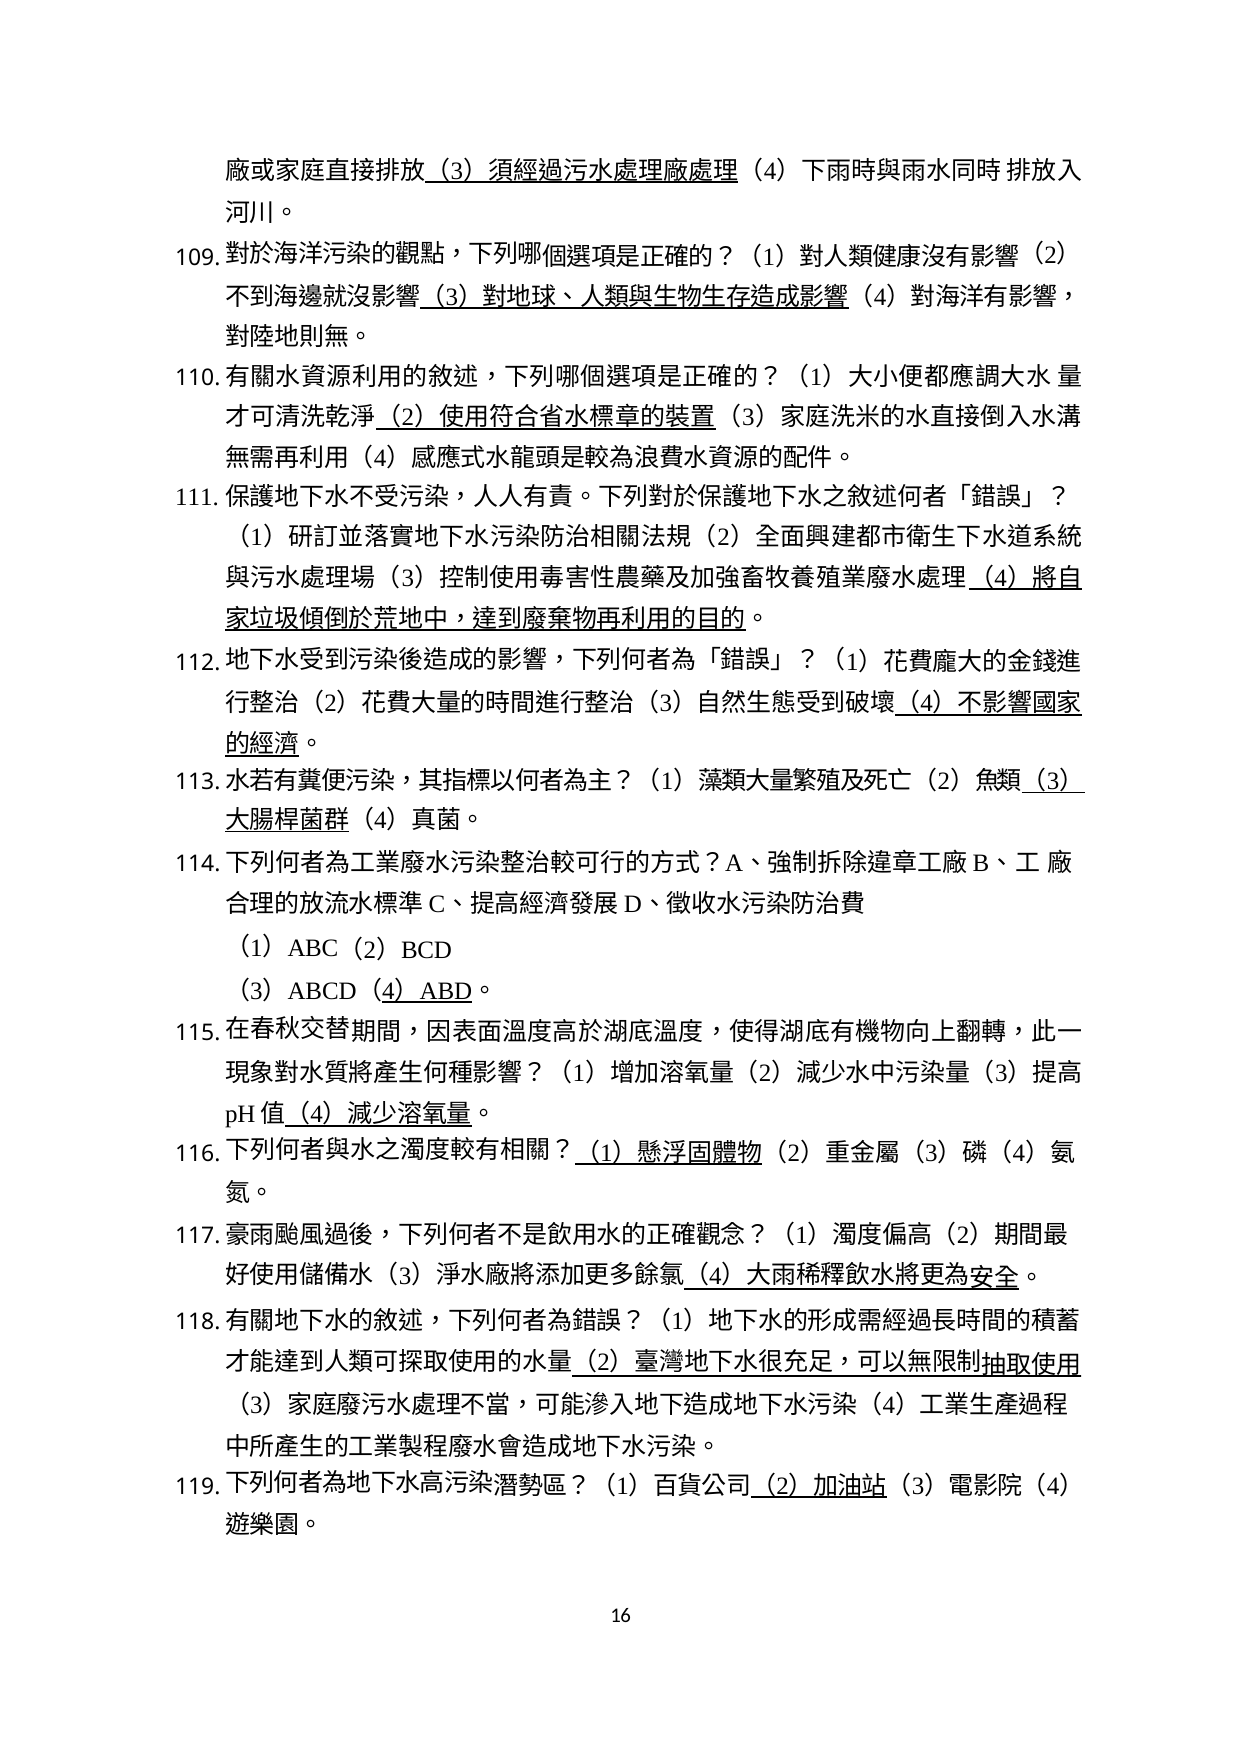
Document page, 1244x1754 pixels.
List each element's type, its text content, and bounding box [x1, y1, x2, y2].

text （1）研訂並落實地下水污染防治相關法規（2）全面興建都市衛生下水道系統與污水處理場（3）控制使用毒害性農藥及加強畜牧養殖業廢水處理（4）將自家垃圾傾倒於荒地中，達到廢棄物再利用的目的。 [225, 516, 1083, 634]
text （3）家庭廢污水處理不當，可能滲入地下造成地下水污染（4）工業生產過程中所產生的工業製程廢水會造成地下水污染。 [225, 1384, 1082, 1462]
list 豪雨颱風過後，下列何者不是飲用水的正確觀念？（1）濁度偏高（2）期間最好使用儲備水（3）淨水廠將添加更多餘氯（4）大雨稀釋飲水將更為安全。 [175, 1211, 1082, 1294]
text 遊樂園。 [225, 1505, 1119, 1541]
list 下列何者為地下水高污染潛勢區？（1）百貨公司（2）加油站（3）電影院（4） [175, 1468, 1119, 1501]
list 有關地下水的敘述，下列何者為錯誤？（1）地下水的形成需經過長時間的積蓄才能達到人類可探取使用的水量（2）臺灣地下水很充足，可以無限制抽取使用 [175, 1298, 1082, 1380]
text （3）ABCD（4）ABD。 [225, 971, 1119, 1007]
list 下列何者為工業廢水污染整治較可行的方式？A、強制拆除違章工廠 B、工 廠合理的放流水標準C、提高經濟發展D、徵收水污染防治費（1）ABC（2）BCD [175, 840, 1082, 966]
list 對於海洋污染的觀點，下列哪個選項是正確的？（1）對人類健康沒有影響（2）不到海邊就沒影響（3）對地球、人類與生物生存造成影響（4）對海洋有影響，對陸地則無。 [175, 234, 1082, 352]
list 水若有糞便污染，其指標以何者為主？（1）藻類大量繁殖及死亡（2）魚類（3） [175, 765, 1119, 796]
list 地下水受到污染後造成的影響，下列何者為「錯誤」？（1）花費龐大的金錢進行整治（2）花費大量的時間進行整治（3）自然生態受到破壞（4）不影響國家 的經濟。 [175, 639, 1082, 760]
list 保護地下水不受污染，人人有責。下列對於保護地下水之敘述何者「錯誤」？ [175, 479, 1119, 512]
list 在春秋交替期間，因表面溫度高於湖底溫度，使得湖底有機物向上翻轉，此一現象對水質將產生何種影響？（1）增加溶氧量（2）減少水中污染量（3）提高 pH值（4）減少溶氧量。 [175, 1009, 1082, 1130]
list 有關水資源利用的敘述，下列哪個選項是正確的？（1）大小便都應調大水 量才可清洗乾淨（2）使用符合省水標章的裝置（3）家庭洗米的水直接倒入水溝無需再利用（4）感應式水龍頭是較為浪費水資源的配件。 [175, 356, 1082, 474]
text 氮。 [225, 1173, 1119, 1209]
text 大腸桿菌群（4）真菌。 [225, 799, 1119, 836]
list 下列何者與水之濁度較有相關？（1）懸浮固體物（2）重金屬（3）磷（4）氨 [175, 1134, 1119, 1168]
text 廠或家庭直接排放（3）須經過污水處理廠處理（4）下雨時與雨水同時 排放入河川。 [225, 150, 1083, 228]
